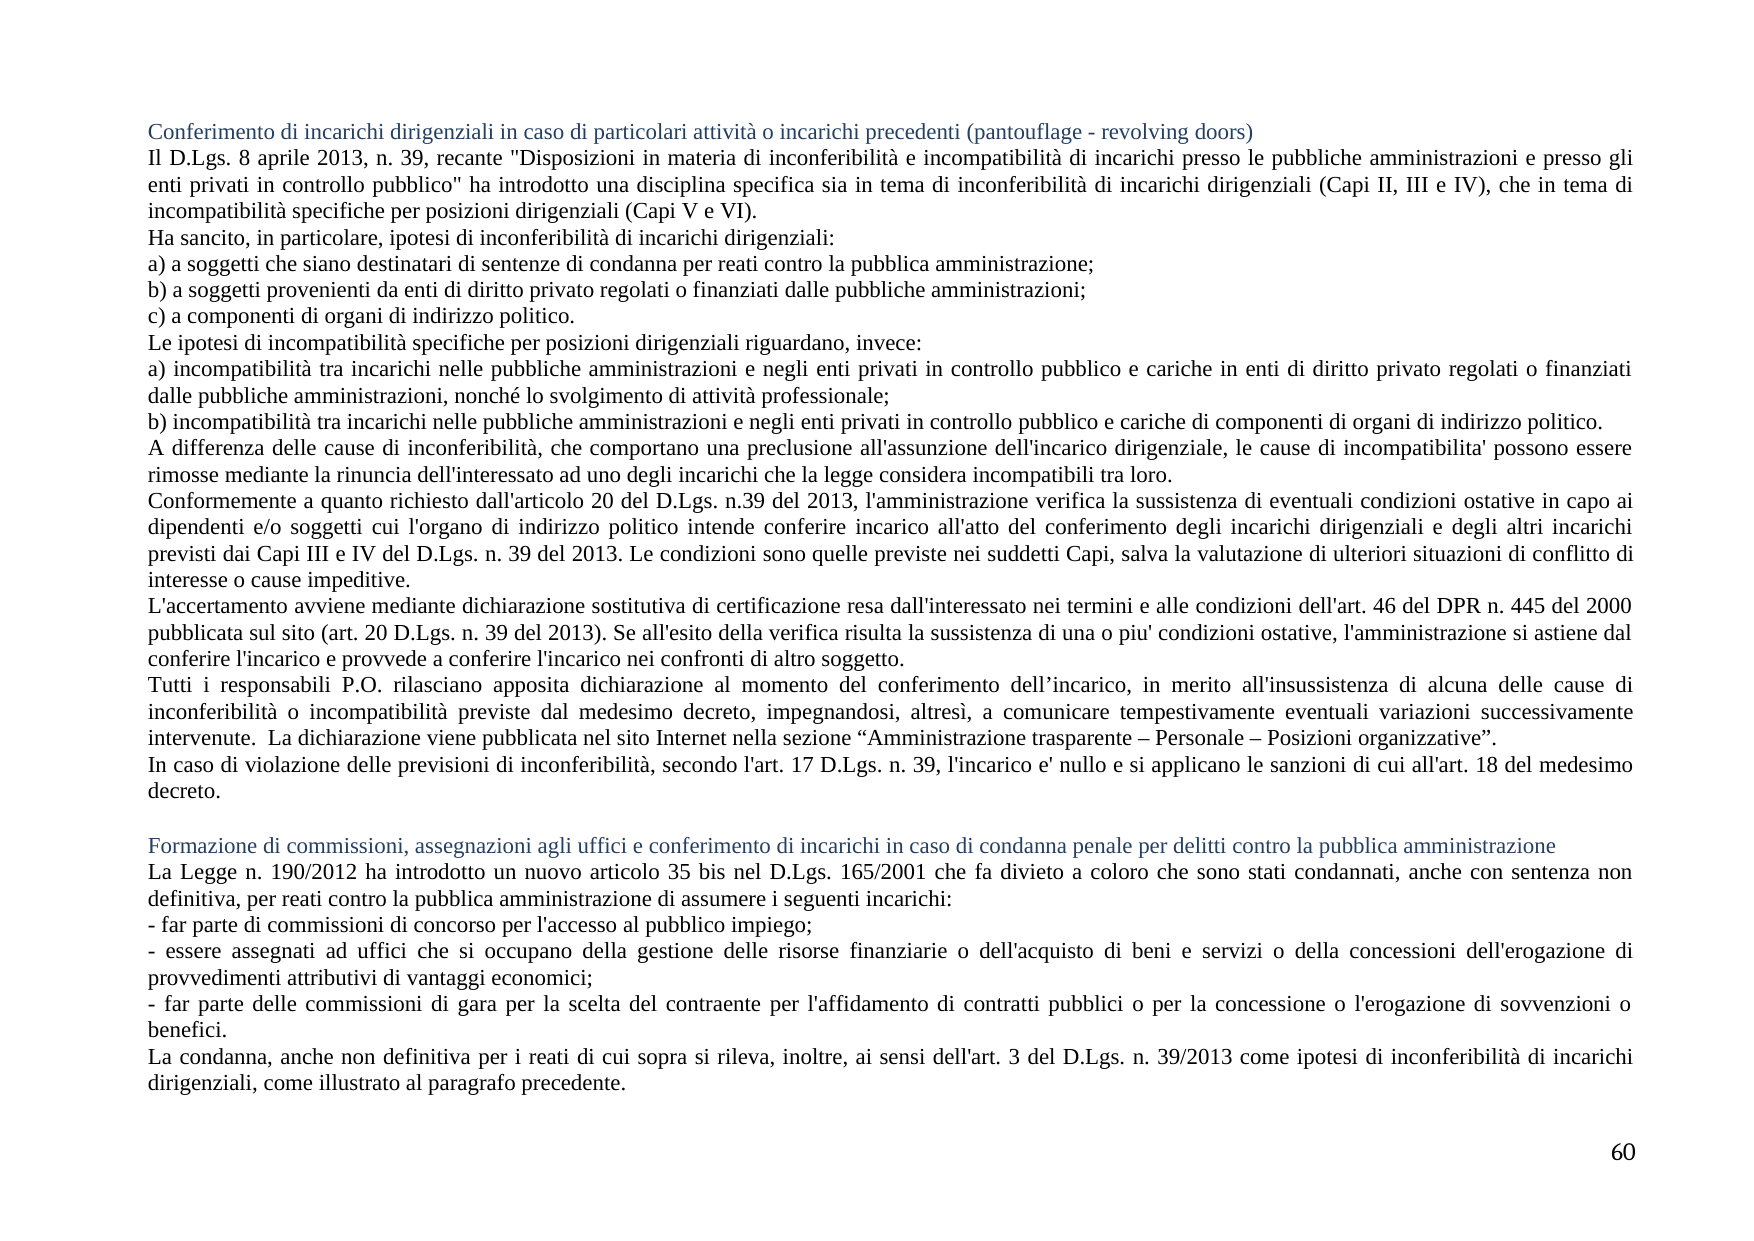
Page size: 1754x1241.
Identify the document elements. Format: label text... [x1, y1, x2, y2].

text a) a soggetti che siano destinatari di sentenze di condanna per reati contro la pubblica amministrazione; [148, 250, 1636, 276]
text La condanna, anche non definitiva per i reati di cui sopra si rileva, inoltre, ai sensi dell'art. 3 del D.Lgs. n. 39/2013 come ipotesi di inconferibilità di incarichi dirigenziali, come illustrato al paragrafo precedente. [148, 1043, 1636, 1096]
text La Legge n. 190/2012 ha introdotto un nuovo articolo 35 bis nel D.Lgs. 165/2001 che fa divieto a coloro che sono stati condannati, anche con sentenza non definitiva, per reati contro la pubblica amministrazione di assumere i seguenti incarichi: [148, 858, 1636, 911]
text Il D.Lgs. 8 aprile 2013, n. 39, recante "Disposizioni in materia di inconferibilità e incompatibilità di incarichi presso le pubbliche amministrazioni e presso gli enti privati in controllo pubblico" ha introdotto una disciplina specifica sia in tema di inconferibilità di incarichi dirigenziali (Capi II, III e IV), che in tema di incompatibilità specifiche per posizioni dirigenziali (Capi V e VI). [148, 144, 1636, 223]
text a) incompatibilità tra incarichi nelle pubbliche amministrazioni e negli enti privati in controllo pubblico e cariche in enti di diritto privato regolati o finanziati dalle pubbliche amministrazioni, nonché lo svolgimento di attività professionale; [148, 355, 1636, 408]
text A differenza delle cause di inconferibilità, che comportano una preclusione all'assunzione dell'incarico dirigenziale, le cause di incompatibilita' possono essere rimosse mediante la rinuncia dell'interessato ad uno degli incarichi che la legge considera incompatibili tra loro. [148, 434, 1636, 487]
text Le ipotesi di incompatibilità specifiche per posizioni dirigenziali riguardano, invece: [148, 329, 1636, 355]
text In caso di violazione delle previsioni di inconferibilità, secondo l'art. 17 D.Lgs. n. 39, l'incarico e' nullo e si applicano le sanzioni di cui all'art. 18 del medesimo decreto. [148, 751, 1636, 803]
text Conformemente a quanto richiesto dall'articolo 20 del D.Lgs. n.39 del 2013, l'amministrazione verifica la sussistenza di eventuali condizioni ostative in capo ai dipendenti e/o soggetti cui l'organo di indirizzo politico intende conferire incarico all'atto del conferimento degli incarichi dirigenziali e degli altri incarichi previsti dai Capi III e IV del D.Lgs. n. 39 del 2013. Le condizioni sono quelle previste nei suddetti Capi, salva la valutazione di ulteriori situazioni di conflitto di interesse o cause impeditive. [148, 487, 1636, 592]
text - essere assegnati ad uffici che si occupano della gestione delle risorse finanziarie o dell'acquisto di beni e servizi o della concessioni dell'erogazione di provvedimenti attributivi di vantaggi economici; [148, 937, 1636, 990]
text - far parte di commissioni di concorso per l'accesso al pubblico impiego; [148, 911, 1636, 937]
text - far parte delle commissioni di gara per la scelta del contraente per l'affidamento di contratti pubblici o per la concessione o l'erogazione di sovvenzioni o benefici. [148, 990, 1636, 1043]
text Ha sancito, in particolare, ipotesi di inconferibilità di incarichi dirigenziali: [148, 223, 1636, 250]
subtitle Formazione di commissioni, assegnazioni agli uffici e conferimento di incarichi in caso di condanna penale per delitti contro la pubblica amministrazione [148, 832, 1636, 858]
text b) incompatibilità tra incarichi nelle pubbliche amministrazioni e negli enti privati in controllo pubblico e cariche di componenti di organi di indirizzo politico. [148, 408, 1636, 434]
subtitle Conferimento di incarichi dirigenziali in caso di particolari attività o incarichi precedenti (pantouflage - revolving doors) [148, 118, 1636, 144]
text Tutti i responsabili P.O. rilasciano apposita dichiarazione al momento del conferimento dell’incarico, in merito all'insussistenza di alcuna delle cause di inconferibilità o incompatibilità previste dal medesimo decreto, impegnandosi, altresì, a comunicare tempestivamente eventuali variazioni successivamente intervenute. La dichiarazione viene pubblicata nel sito Internet nella sezione “Amministrazione trasparente – Personale – Posizioni organizzative”. [148, 672, 1636, 751]
text b) a soggetti provenienti da enti di diritto privato regolati o finanziati dalle pubbliche amministrazioni; [148, 276, 1636, 303]
text L'accertamento avviene mediante dichiarazione sostitutiva di certificazione resa dall'interessato nei termini e alle condizioni dell'art. 46 del DPR n. 445 del 2000 pubblicata sul sito (art. 20 D.Lgs. n. 39 del 2013). Se all'esito della verifica risulta la sussistenza di una o piu' condizioni ostative, l'amministrazione si astiene dal conferire l'incarico e provvede a conferire l'incarico nei confronti di altro soggetto. [148, 592, 1636, 672]
text c) a componenti di organi di indirizzo politico. [148, 303, 1636, 329]
